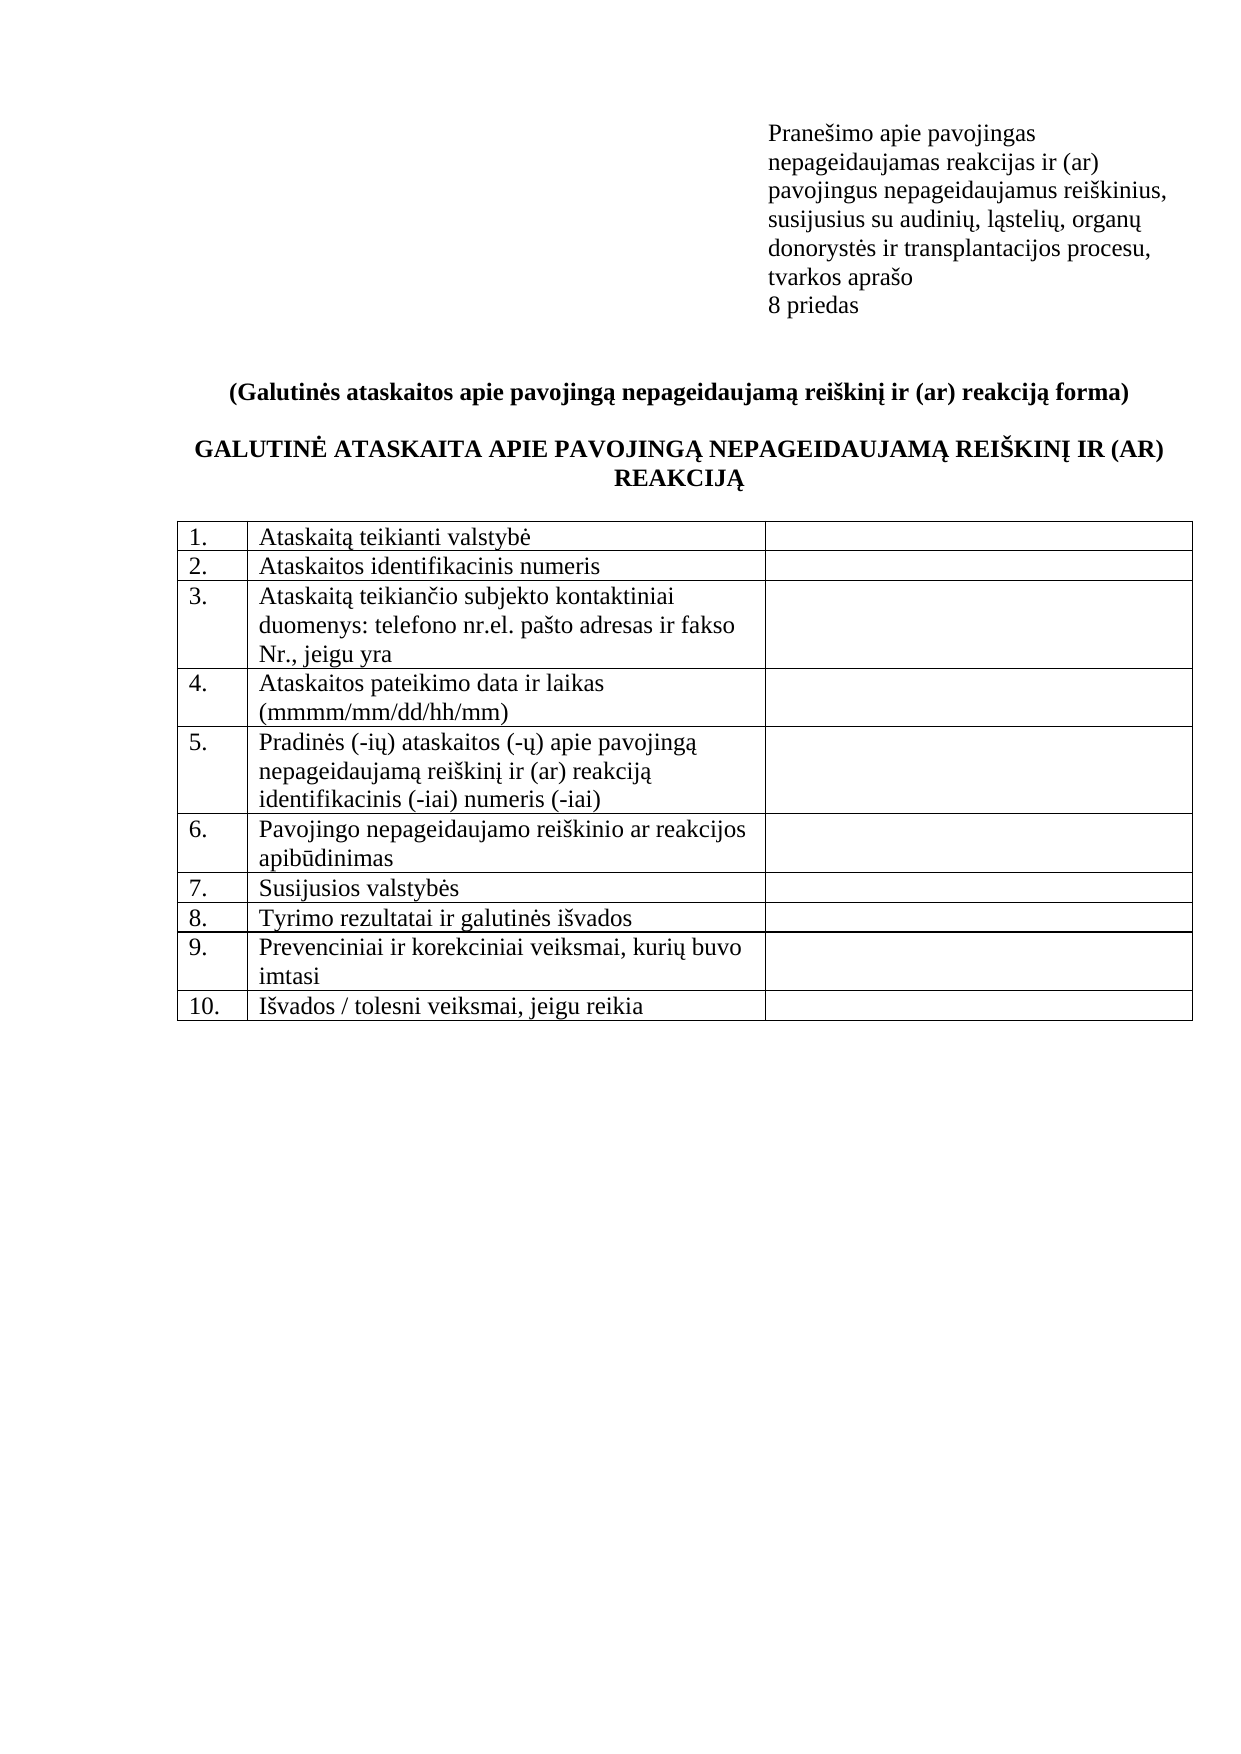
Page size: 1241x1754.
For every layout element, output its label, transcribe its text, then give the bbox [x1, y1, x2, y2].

table_header 1. [178, 522, 247, 550]
table_cell 5. [178, 727, 247, 813]
table_cell 10. [178, 991, 247, 1020]
table_cell 4. [178, 669, 247, 726]
table_cell [766, 581, 1192, 667]
table_cell Išvados / tolesni veiksmai, jeigu reikia [248, 991, 765, 1020]
table_cell Tyrimo rezultatai ir galutinės išvados [248, 903, 765, 931]
table_header Ataskaitą teikianti valstybė [248, 522, 765, 550]
table_cell 3. [178, 581, 247, 667]
table_cell 2. [178, 551, 247, 580]
table_cell Ataskaitos pateikimo data ir laikas (mmmm/mm/dd/hh/mm) [248, 669, 765, 726]
table_cell Pradinės (-ių) ataskaitos (-ų) apie pavojingą nepageidaujamą reiškinį ir (ar) reakciją identifikacinis (-iai) numeris (-iai) [248, 727, 765, 813]
table_cell 6. [178, 814, 247, 872]
table_cell [766, 669, 1192, 726]
table_cell [766, 991, 1192, 1020]
table_cell 9. [178, 933, 247, 990]
table_cell Ataskaitos identifikacinis numeris [248, 551, 765, 580]
table_cell [766, 933, 1192, 990]
table_cell [766, 814, 1192, 872]
table_cell Pavojingo nepageidaujamo reiškinio ar reakcijos apibūdinimas [248, 814, 765, 872]
table_cell [766, 903, 1192, 931]
text GALUTINĖ ATASKAITA APIE PAVOJINGĄ NEPAGEIDAUJAMĄ REIŠKINĮ IR (AR) REAKCIJĄ [177, 434, 1181, 492]
table_cell Prevenciniai ir korekciniai veiksmai, kurių buvo imtasi [248, 933, 765, 990]
table_cell [766, 873, 1192, 902]
table_cell [766, 551, 1192, 580]
text (Galutinės ataskaitos apie pavojingą nepageidaujamą reiškinį ir (ar) reakciją forma) [177, 377, 1181, 406]
table_cell [766, 727, 1192, 813]
table_cell Ataskaitą teikiančio subjekto kontaktiniai duomenys: telefono nr.el. pašto adresas ir fakso Nr., jeigu yra [248, 581, 765, 667]
table_cell 8. [178, 903, 247, 931]
table_cell Susijusios valstybės [248, 873, 765, 902]
table_header [766, 522, 1192, 550]
text Pranešimo apie pavojingas nepageidaujamas reakcijas ir (ar) pavojingus nepageidaujamus reiškinius, susijusius su audinių, ląstelių, organų donorystės ir transplantacijos procesu, tvarkos aprašo [768, 118, 1181, 291]
table_cell 7. [178, 873, 247, 902]
text 8 priedas [768, 291, 1181, 319]
